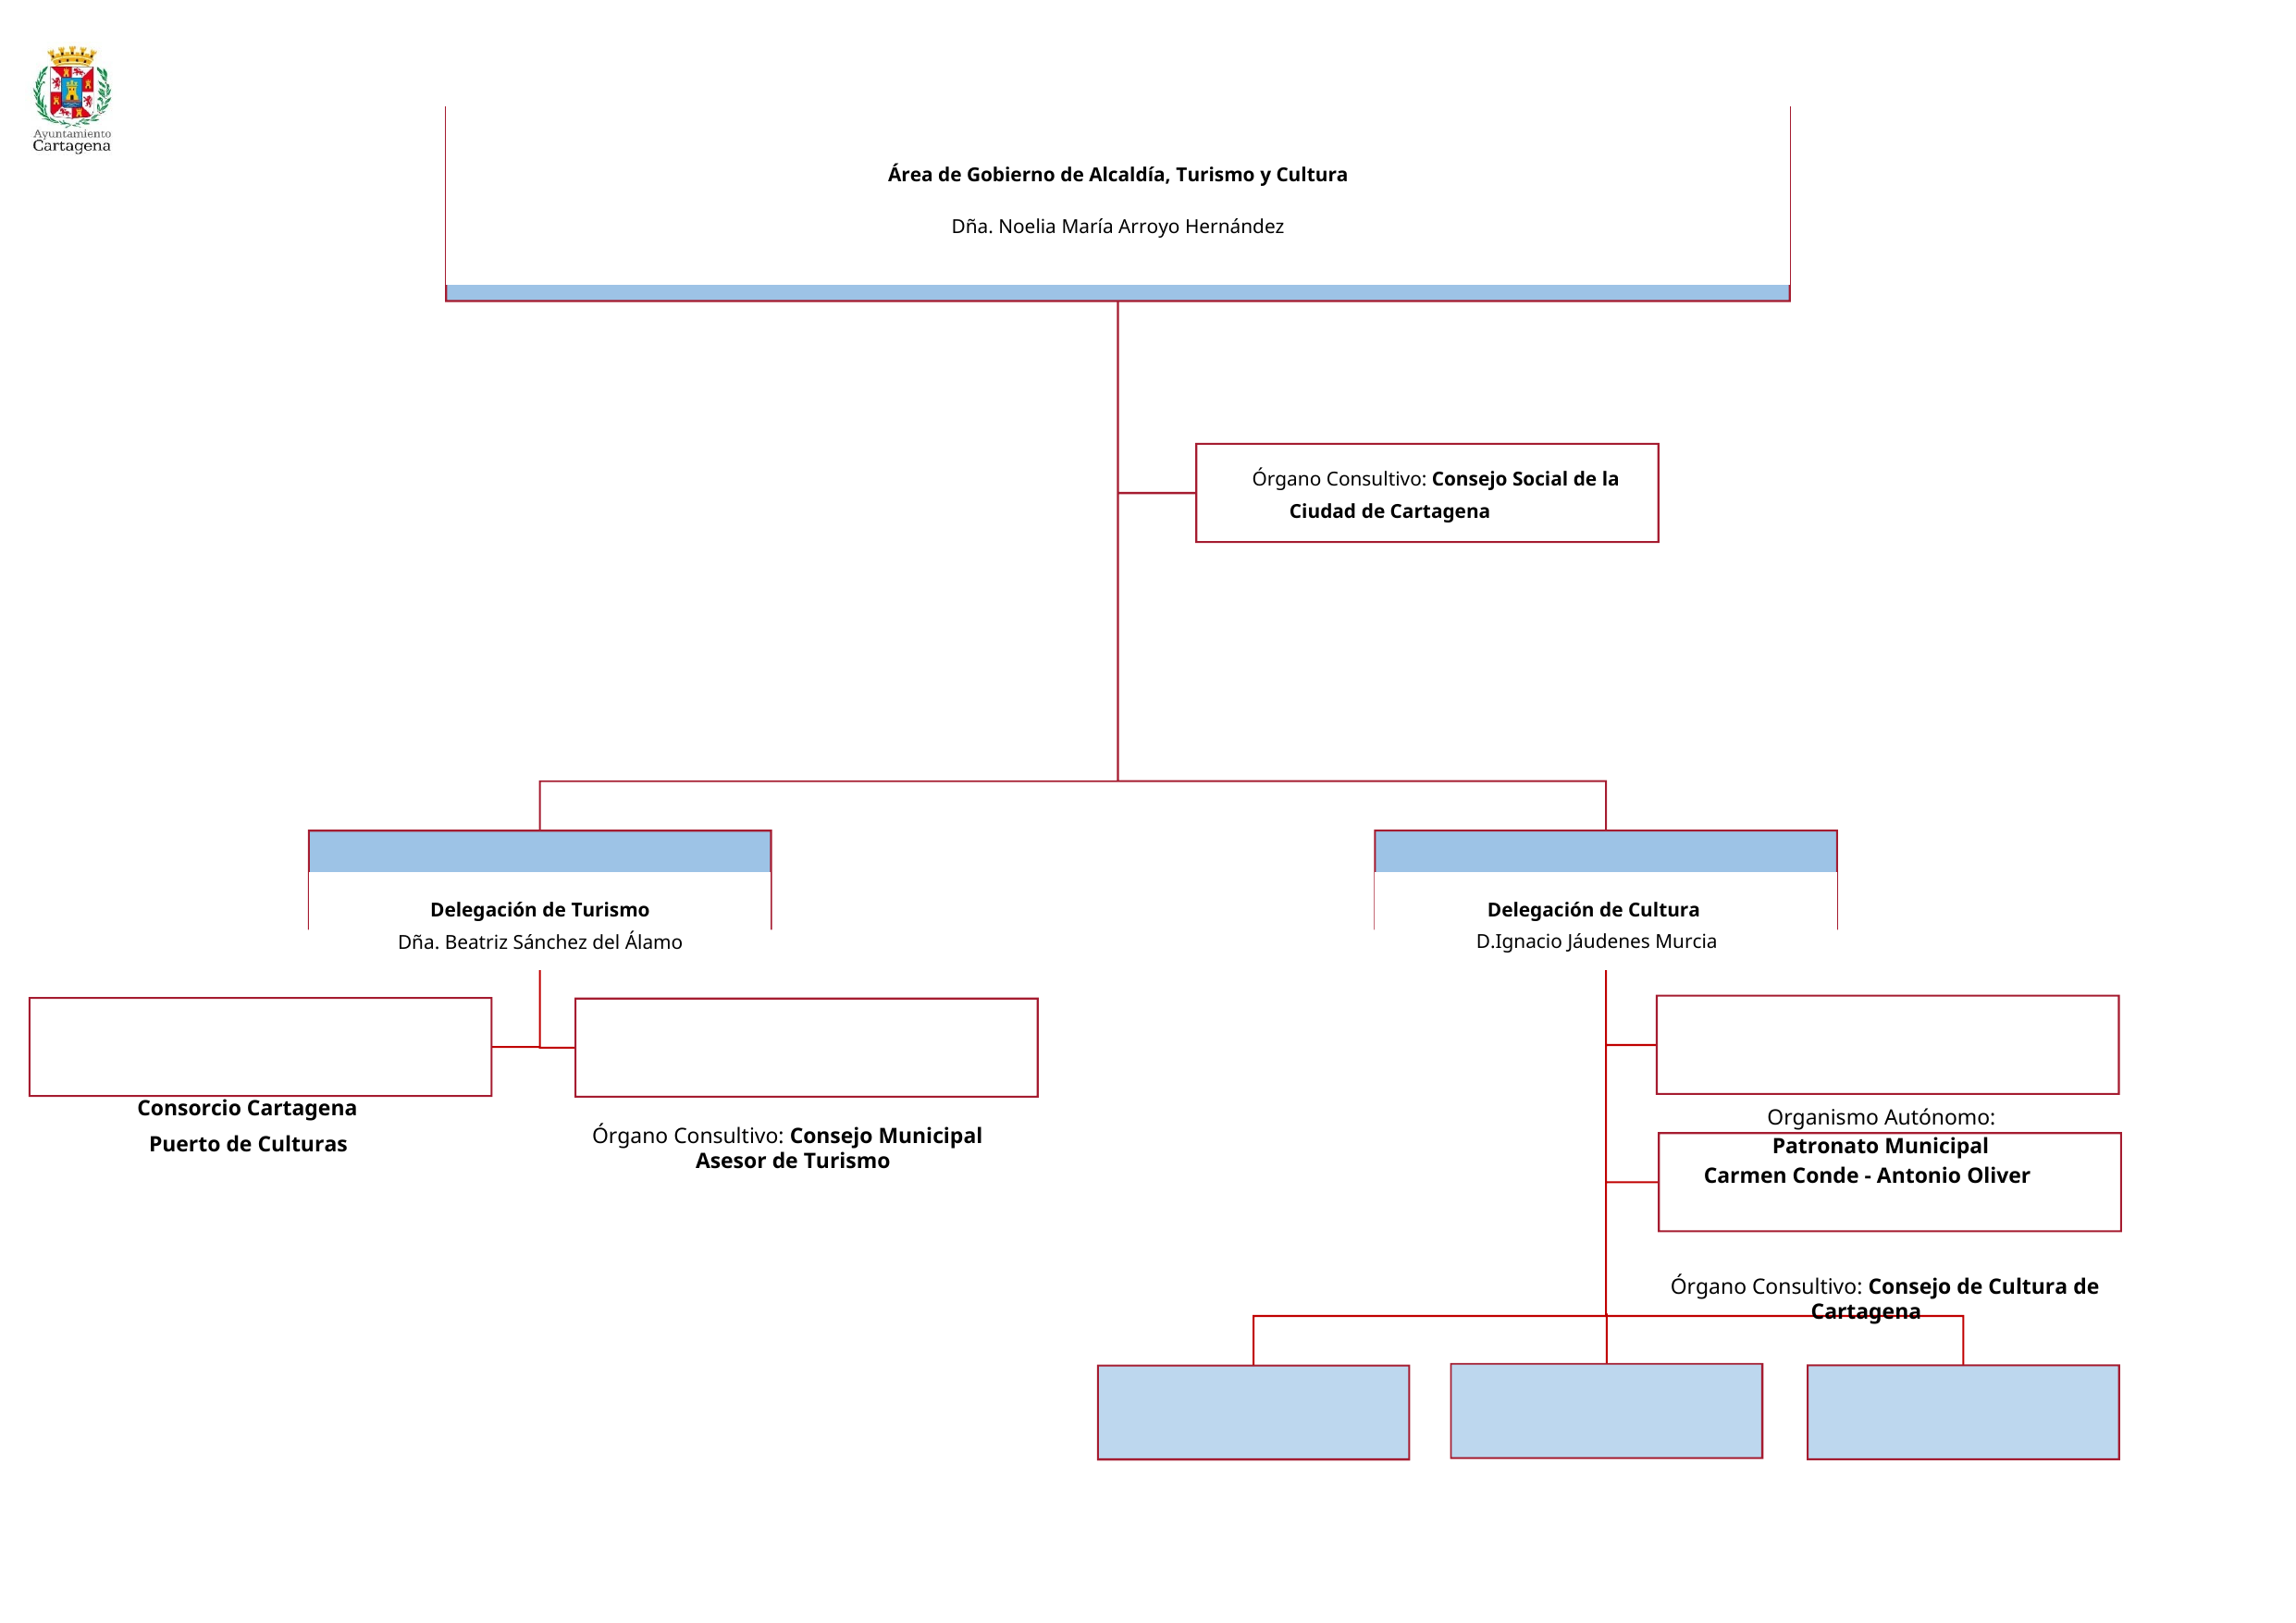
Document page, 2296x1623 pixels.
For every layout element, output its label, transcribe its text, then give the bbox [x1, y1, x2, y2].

text Delegación de Cultura [1487, 896, 1837, 922]
text Dña. Beatriz Sánchez del Álamo [384, 928, 697, 954]
text Área de Gobierno de Alcaldía, Turismo y Cultura [773, 161, 1463, 187]
text D.Ignacio Jáudenes Murcia [1476, 928, 1837, 954]
text Órgano Consultivo: Consejo Municipal Asesor de Turismo [592, 1123, 1023, 1174]
text Organismo Autónomo: [1767, 1102, 2229, 1131]
text Órgano Consultivo: Consejo de Cultura de Cartagena [1671, 1273, 2111, 1325]
subtitle Patronato Municipal Carmen Conde - Antonio Oliver [1704, 1135, 2073, 1189]
text Dña. Noelia María Arroyo Hernández [773, 213, 1463, 240]
text Órgano Consultivo: Consejo Social de la Ciudad de Cartagena [1252, 465, 1625, 524]
subtitle Consorcio Cartagena Puerto de Culturas [137, 1098, 385, 1158]
text Delegación de Turismo [383, 896, 697, 922]
